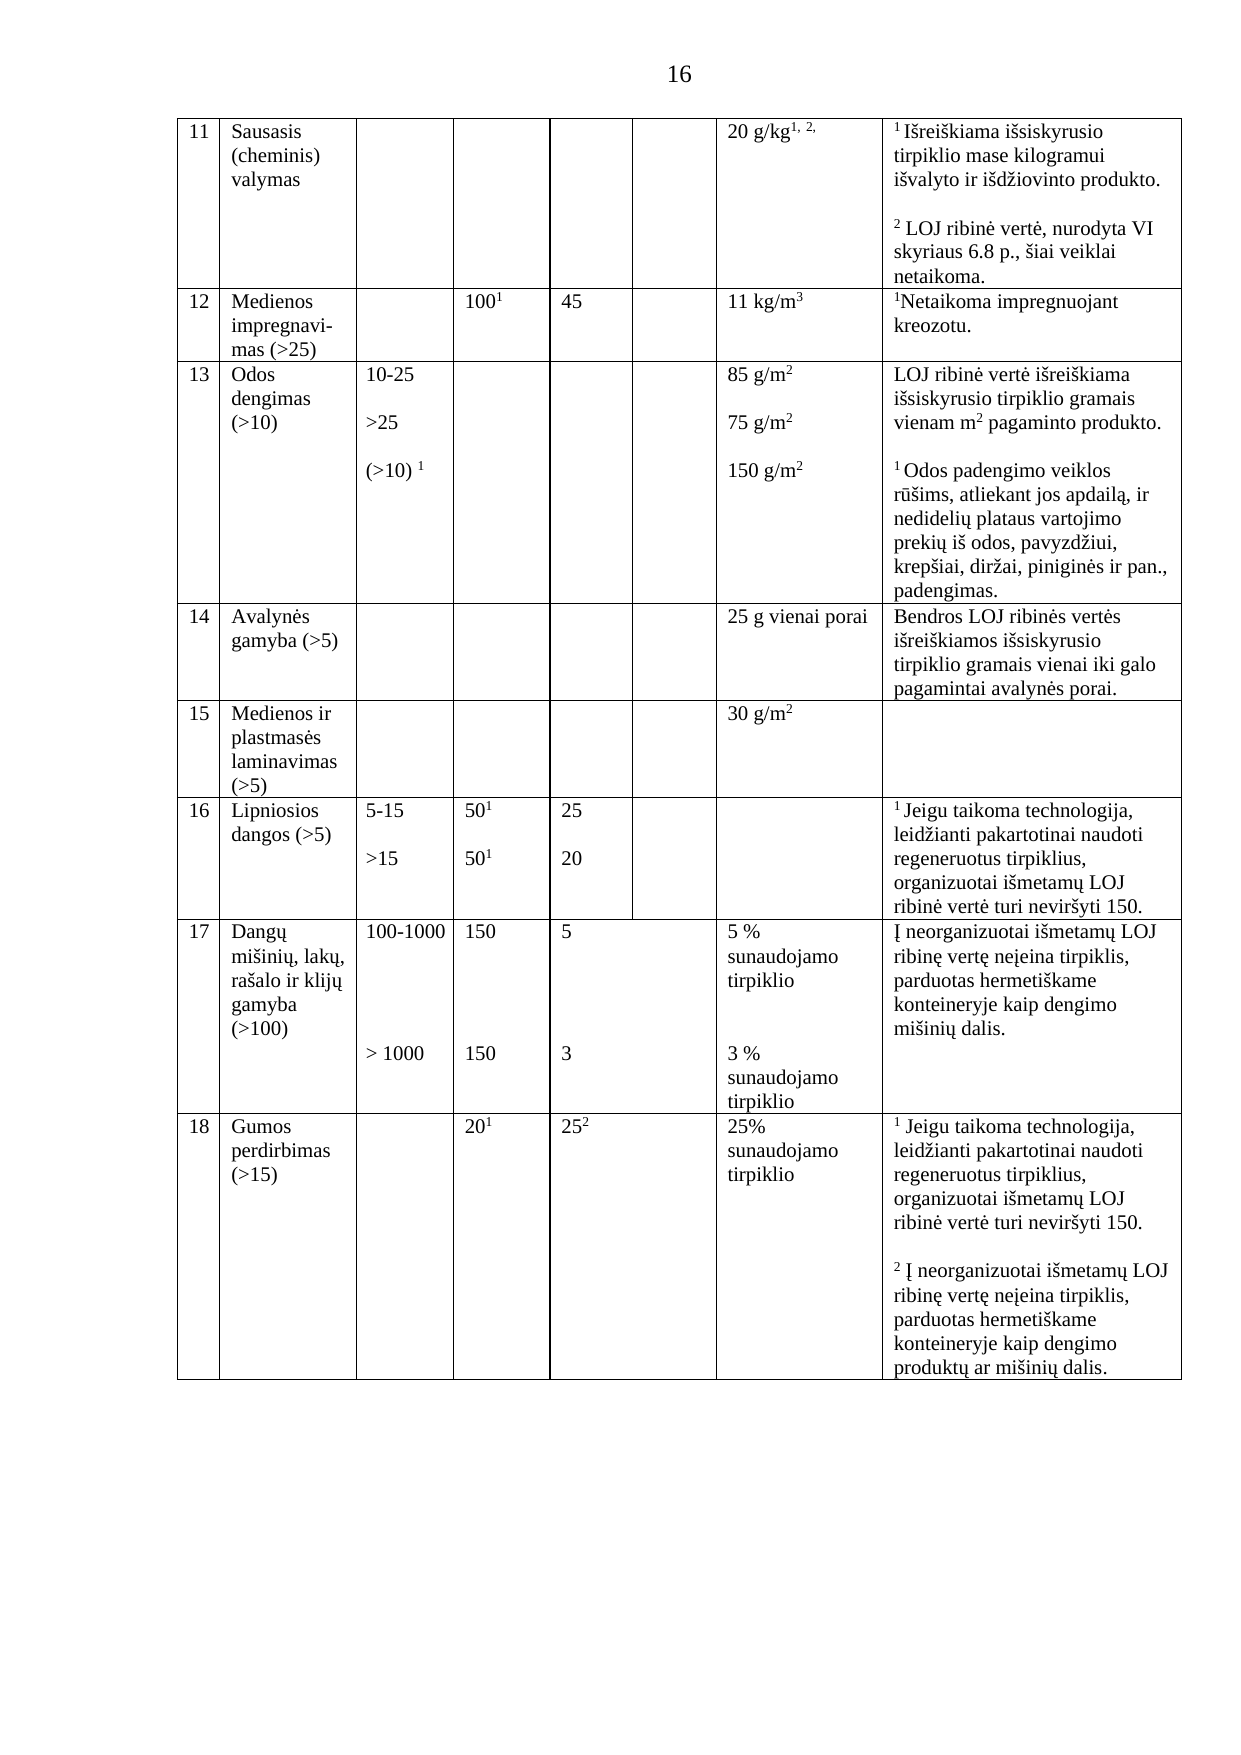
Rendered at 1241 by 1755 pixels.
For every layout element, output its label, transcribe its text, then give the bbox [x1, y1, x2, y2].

table_cell 5 % sunaudojamo tirpiklio [717, 920, 882, 1040]
table_cell [551, 701, 632, 797]
table_cell [551, 362, 632, 602]
table_cell 150 [454, 920, 549, 1040]
table_cell [454, 362, 549, 602]
table_cell [633, 119, 716, 288]
table_cell 1 Jeigu taikoma technologija, leidžianti pakartotinai naudoti regeneruotus tirpiklius, organizuotai išmetamų LOJ ribinė vertė turi neviršyti 150. 2 Į neorganizuotai išmetamų LOJ ribinę vertę neįeina tirpiklis, parduotas hermetiškame konteineryje kaip dengimo produktų ar mišinių dalis. [883, 1114, 1181, 1379]
table_cell 1 Jeigu taikoma technologija, leidžianti pakartotinai naudoti regeneruotus tirpiklius, organizuotai išmetamų LOJ ribinė vertė turi neviršyti 150. [883, 798, 1181, 918]
table_cell [357, 701, 453, 797]
table_cell Dangų mišinių, lakų, rašalo ir klijų gamyba (>100) [220, 920, 356, 1040]
table_cell [883, 701, 1181, 797]
table_cell [357, 604, 453, 700]
table_cell [454, 604, 549, 700]
table_cell Medienos ir plastmasės laminavimas (>5) [220, 701, 356, 797]
table_cell 14 [178, 604, 219, 700]
table_cell [633, 362, 716, 602]
table_cell Medienos impregnavi-mas (>25) [220, 289, 356, 361]
table_cell [454, 701, 549, 797]
table_cell [220, 1040, 356, 1113]
table_cell [633, 798, 716, 918]
table_cell [178, 1040, 219, 1113]
table_cell 100-1000 [357, 920, 453, 1040]
table_cell Avalynės gamyba (>5) [220, 604, 356, 700]
table_cell 13 [178, 362, 219, 602]
table_cell 30 g/m2 [717, 701, 882, 797]
table_cell Odos dengimas (>10) [220, 362, 356, 602]
table_cell Lipniosios dangos (>5) [220, 798, 356, 918]
table_cell [454, 119, 549, 288]
table_cell 17 [178, 920, 219, 1040]
table_cell 25 g vienai porai [717, 604, 882, 700]
table_cell 5 [551, 920, 716, 1040]
table_cell [717, 798, 882, 918]
table_cell 45 [551, 289, 632, 361]
table_cell 1Netaikoma impregnuojant kreozotu. [883, 289, 1181, 361]
table_cell [633, 604, 716, 700]
table_cell LOJ ribinė vertė išreiškiama išsiskyrusio tirpiklio gramais vienam m2 pagaminto produkto. 1 Odos padengimo veiklos rūšims, atliekant jos apdailą, ir nedidelių plataus vartojimo prekių iš odos, pavyzdžiui, krepšiai, diržai, piniginės ir pan., padengimas. [883, 362, 1181, 602]
table_cell 252 [551, 1114, 716, 1379]
table_cell 1 Išreiškiama išsiskyrusio tirpiklio mase kilogramui išvalyto ir išdžiovinto produkto. 2 LOJ ribinė vertė, nurodyta VI skyriaus 6.8 p., šiai veiklai netaikoma. [883, 119, 1181, 288]
table_cell 20 g/kg1, 2, [717, 119, 882, 288]
table_cell 3 % sunaudojamo tirpiklio [717, 1040, 882, 1113]
table_cell 10-25 >25 (>10) 1 [357, 362, 453, 602]
table_cell 150 [454, 1040, 549, 1113]
table_cell 1001 [454, 289, 549, 361]
table_cell Gumos perdirbimas (>15) [220, 1114, 356, 1379]
table_cell > 1000 [357, 1040, 453, 1113]
table_cell [357, 289, 453, 361]
table_cell 18 [178, 1114, 219, 1379]
table_cell 16 [178, 798, 219, 918]
table_cell 11 kg/m3 [717, 289, 882, 361]
table_cell Sausasis (cheminis) valymas [220, 119, 356, 288]
table_cell 12 [178, 289, 219, 361]
table_cell 25% sunaudojamo tirpiklio [717, 1114, 882, 1379]
table_cell 5-15 >15 [357, 798, 453, 918]
table_cell 11 [178, 119, 219, 288]
table_cell 85 g/m2 75 g/m2 150 g/m2 [717, 362, 882, 602]
table_cell 501 501 [454, 798, 549, 918]
table_cell Į neorganizuotai išmetamų LOJ ribinę vertę neįeina tirpiklis, parduotas hermetiškame konteineryje kaip dengimo mišinių dalis. [883, 920, 1181, 1113]
table_cell 25 20 [551, 798, 632, 918]
table_cell 201 [454, 1114, 549, 1379]
table_cell [551, 604, 632, 700]
table_cell [551, 119, 632, 288]
table_cell 3 [551, 1040, 716, 1113]
table_cell [357, 1114, 453, 1379]
table_cell [633, 289, 716, 361]
table_cell [357, 119, 453, 288]
table_cell Bendros LOJ ribinės vertės išreiškiamos išsiskyrusio tirpiklio gramais vienai iki galo pagamintai avalynės porai. [883, 604, 1181, 700]
table_cell [633, 701, 716, 797]
table_cell 15 [178, 701, 219, 797]
